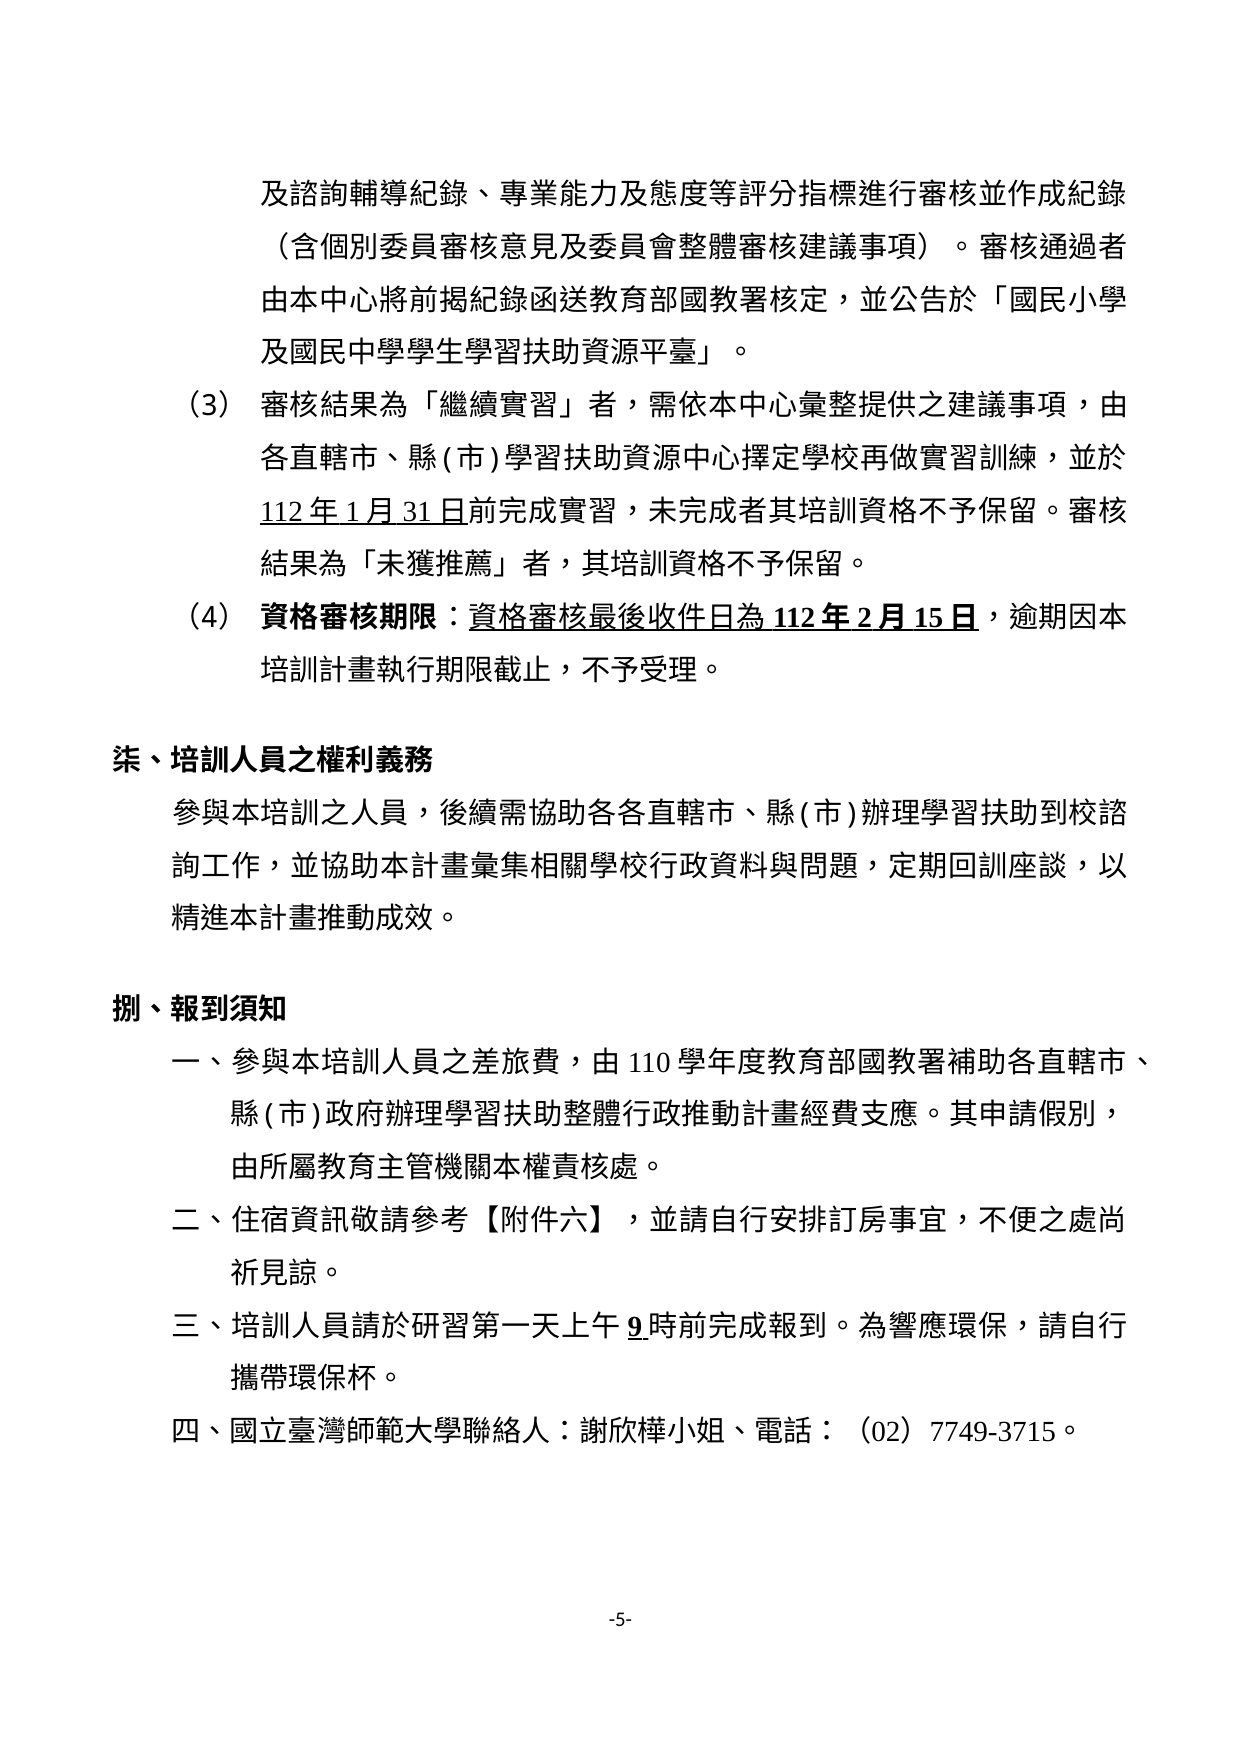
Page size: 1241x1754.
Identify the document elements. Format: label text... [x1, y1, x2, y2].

list 審核結果為「繼續實習」者，需依本中心彙整提供之建議事項，由各直轄市、縣(市)學習扶助資源中心擇定學校再做實習訓練，並於112年1月31日前完成實習，未完成者其培訓資格不予保留。審核結果為「未獲推薦」者，其培訓資格不予保留。 [171, 382, 1128, 583]
text 參與本培訓之人員，後續需協助各各直轄市、縣(市)辦理學習扶助到校諮詢工作，並協助本計畫彙集相關學校行政資料與問題，定期回訓座談，以精進本計畫推動成效。 [171, 789, 1128, 937]
list 資格審核期限：資格審核最後收件日為112年2月15日，逾期因本培訓計畫執行期限截止，不予受理。 [171, 593, 1128, 688]
text 捌、報到須知 [112, 985, 1128, 1028]
text 二、住宿資訊敬請參考【附件六】，並請自行安排訂房事宜，不便之處尚祈見諒。 [171, 1197, 1128, 1292]
list 及諮詢輔導紀錄、專業能力及態度等評分指標進行審核並作成紀錄（含個別委員審核意見及委員會整體審核建議事項）。審核通過者由本中心將前揭紀錄函送教育部國教署核定，並公告於「國民小學及國民中學學生學習扶助資源平臺」。 [171, 171, 1128, 371]
text 三、培訓人員請於研習第一天上午9時前完成報到。為響應環保，請自行攜帶環保杯。 [171, 1302, 1128, 1397]
text 柒、培訓人員之權利義務 [112, 736, 1128, 779]
text 一、參與本培訓人員之差旅費，由110學年度教育部國教署補助各直轄市、縣(市)政府辦理學習扶助整體行政推動計畫經費支應。其申請假別，由所屬教育主管機關本權責核處。 [171, 1038, 1128, 1186]
text 四、國立臺灣師範大學聯絡人：謝欣樺小姐、電話：（02）7749-3715。 [171, 1408, 1128, 1450]
